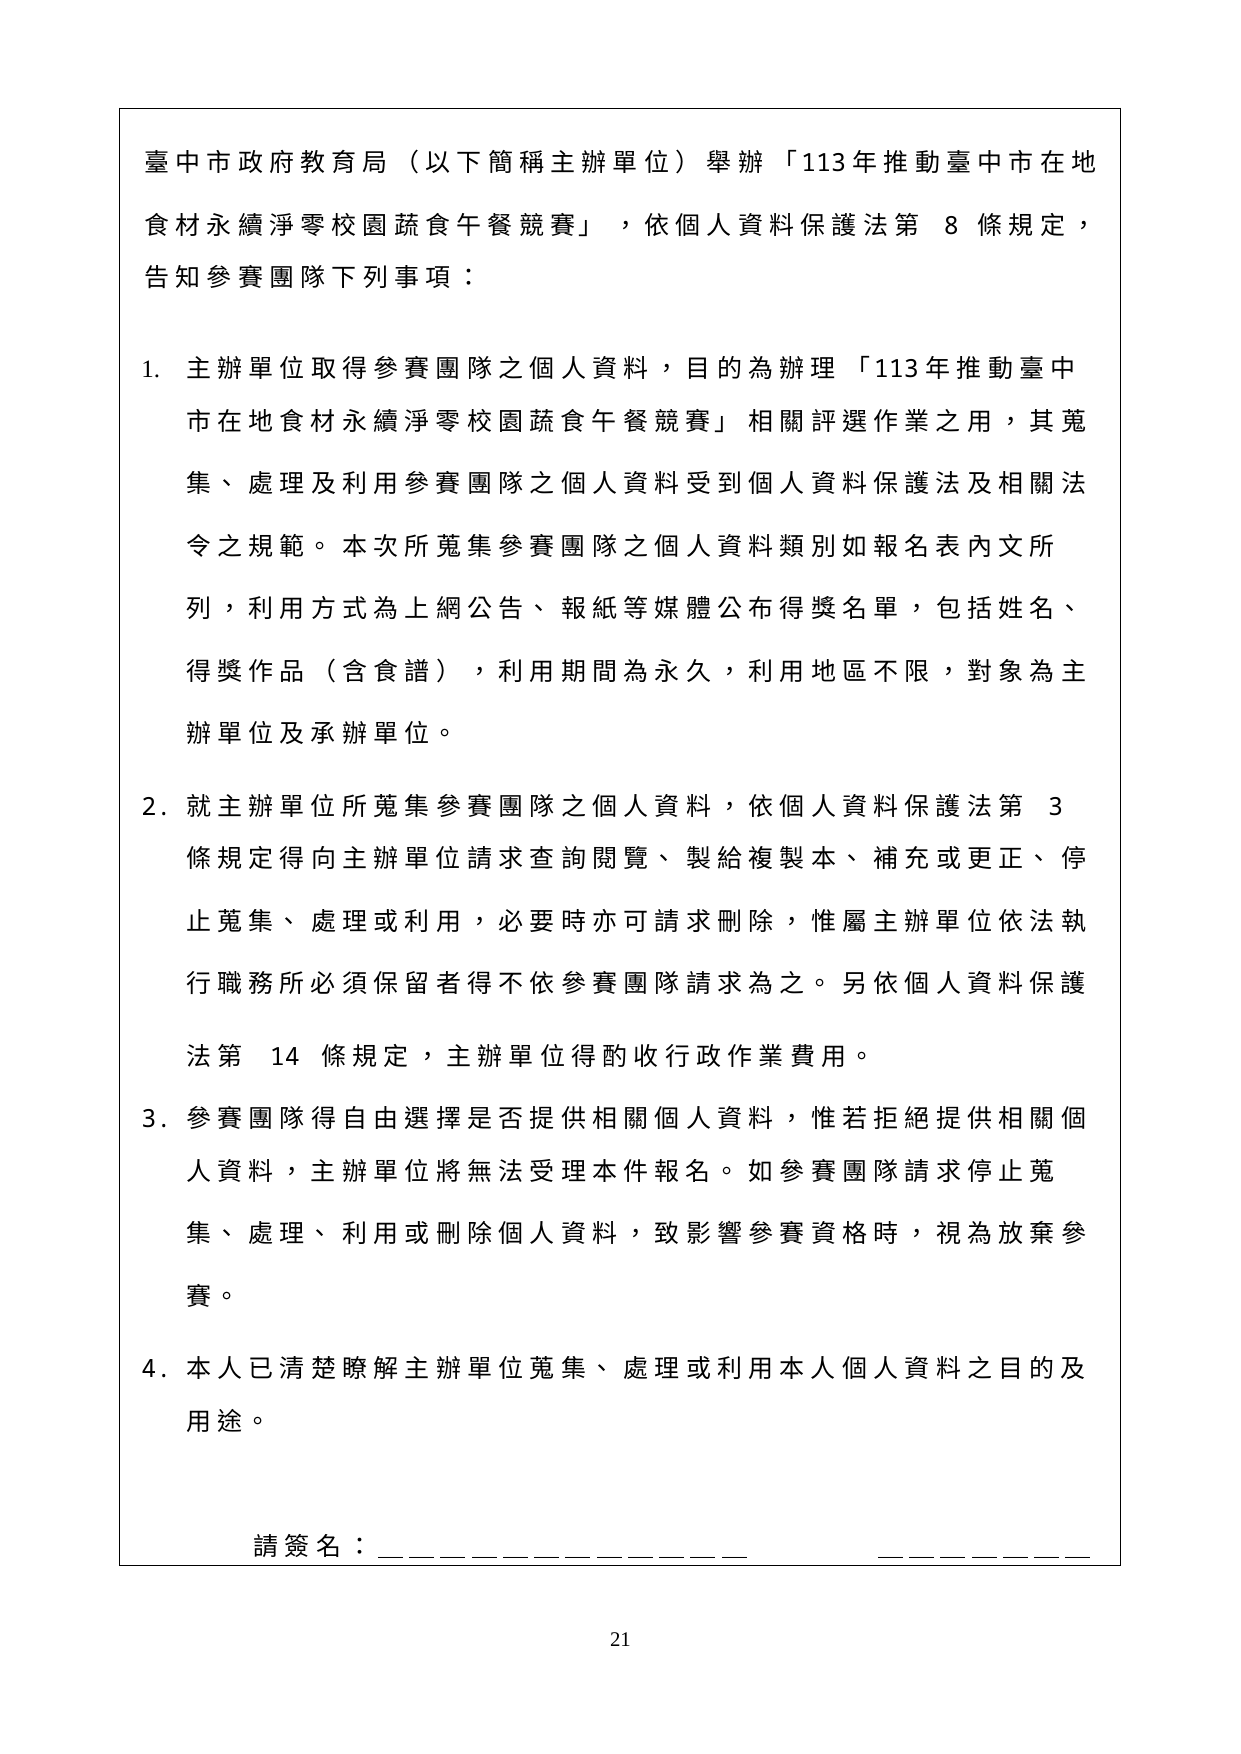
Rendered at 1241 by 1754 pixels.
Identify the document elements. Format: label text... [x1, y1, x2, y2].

table_cell 臺中市政府教育局（以下簡稱主辦單位）舉辦「113年推動臺中市在地食材永續淨零校園蔬食午餐競賽」，依個人資料保護法第 8 條規定，告知參賽團隊下列事項： 主辦單位取得參賽團隊之個人資料，目的為辦理「113年推動臺中市在地食材永續淨零校園蔬食午餐競賽」相關評選作業之用，其蒐集、處理及利用參賽團隊之個人資料受到個人資料保護法及相關法令之規範。本次所蒐集參賽團隊之個人資料類別如報名表內文所列，利用方式為上網公告、報紙等媒體公布得獎名單，包括姓名、得獎作品（含食譜），利用期間為永久，利用地區不限，對象為主辦單位及承辦單位。 就主辦單位所蒐集參賽團隊之個人資料，依個人資料保護法第 3 條規定得向主辦單位請求查詢閱覽、製給複製本、補充或更正、停止蒐集、處理或利用，必要時亦可請求刪除，惟屬主辦單位依法執行職務所必須保留者得不依參賽團隊請求為之。另依個人資料保護法第 14 條規定，主辦單位得酌收行政作業費用。 參賽團隊得自由選擇是否提供相關個人資料，惟若拒絕提供相關個人資料，主辦單位將無法受理本件報名。如參賽團隊請求停止蒐集、處理、利用或刪除個人資料，致影響參賽資格時，視為放棄參賽。 本人已清楚瞭解主辦單位蒐集、處理或利用本人個人資料之目的及用途。 請簽名：＿＿＿＿＿＿＿＿＿＿＿＿ ＿＿＿＿＿＿＿＿＿＿＿＿ [120, 109, 1120, 1565]
